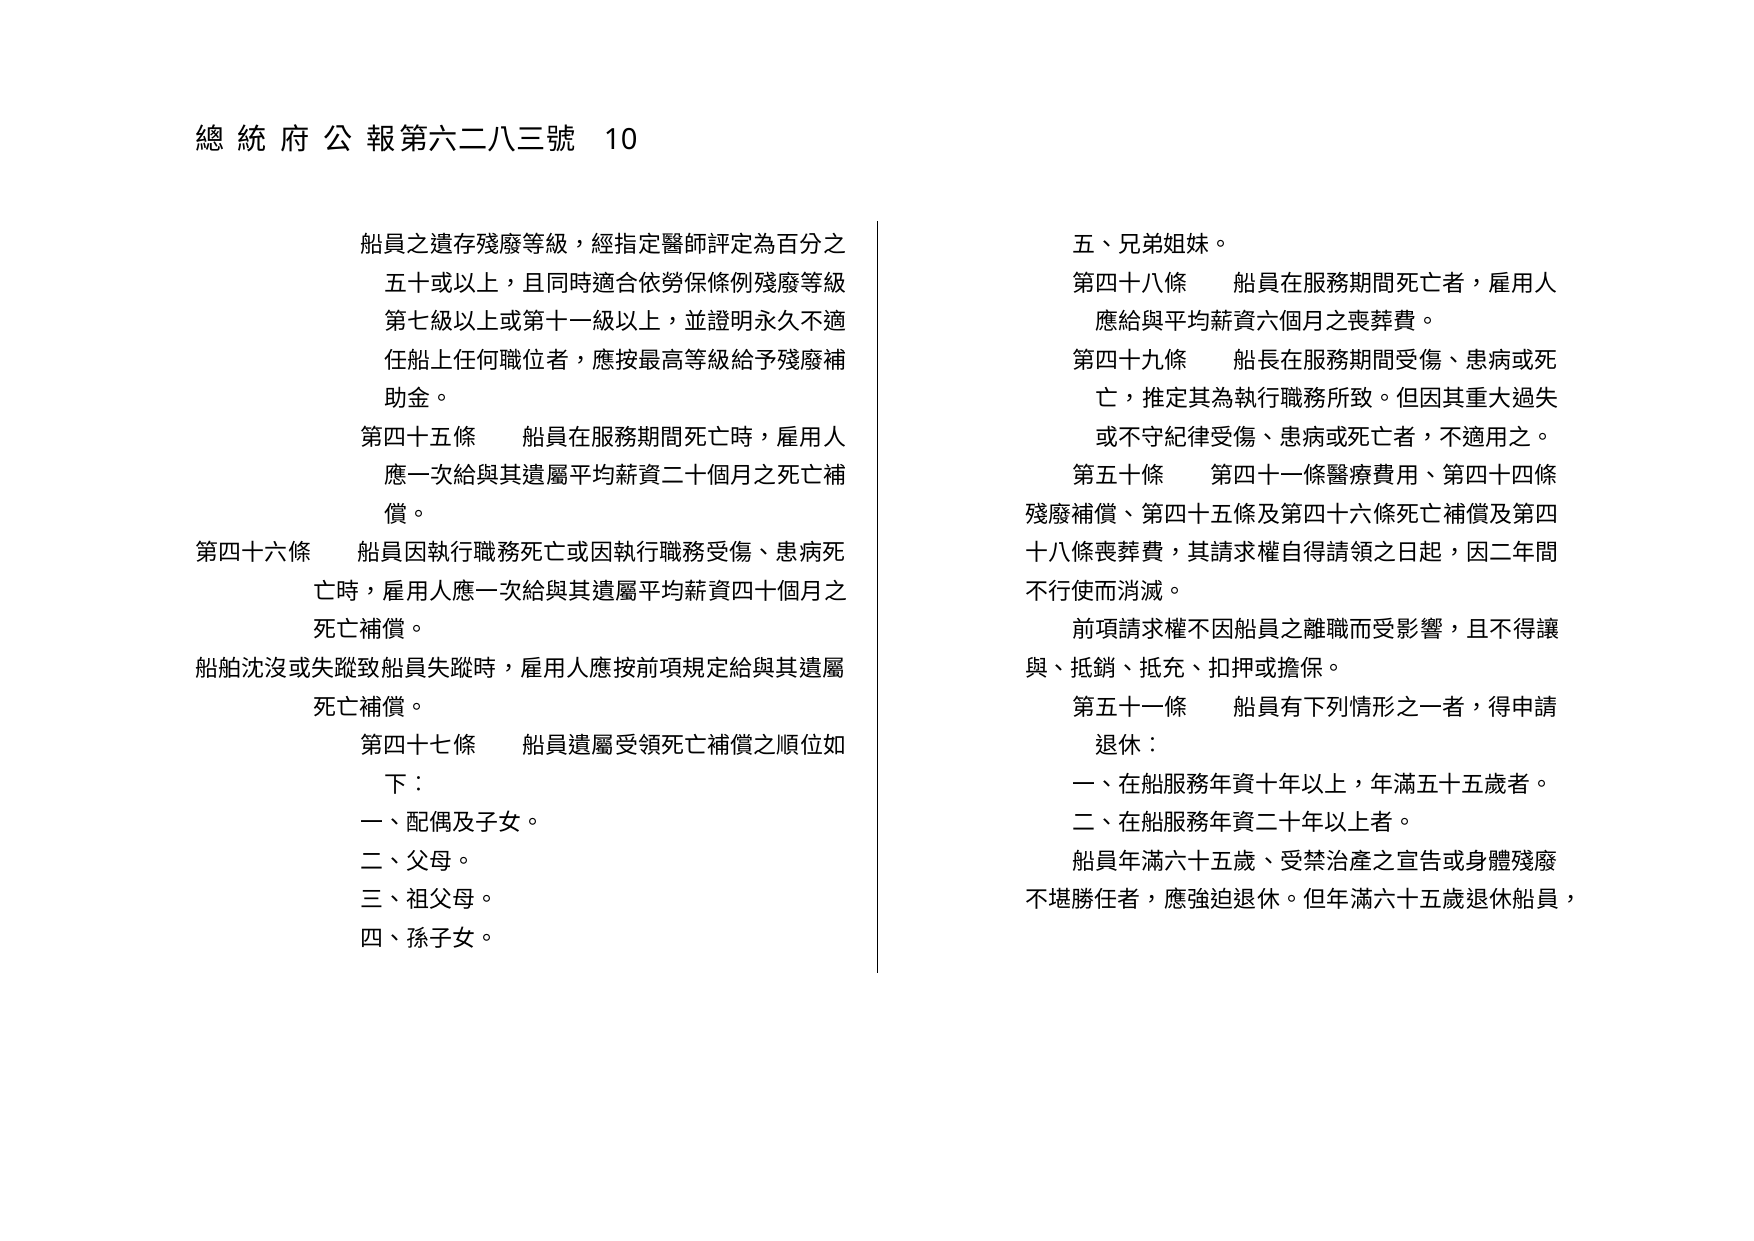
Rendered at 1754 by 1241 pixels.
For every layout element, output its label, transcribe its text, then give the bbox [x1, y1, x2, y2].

text 一、在船服務年資十年以上，年滿五十五歲者。 [1072, 761, 1559, 800]
text 二、父母。 [360, 838, 847, 877]
text 第五十條 第四十一條醫療費用、第四十四條殘廢補償、第四十五條及第四十六條死亡補償及第四十八條喪葬費，其請求權自得請領之日起，因二年間不行使而消滅。 [1025, 453, 1559, 607]
text 船舶沈沒或失蹤致船員失蹤時，雇用人應按前項規定給與其遺屬死亡補償。 [195, 646, 847, 723]
text 第四十五條 船員在服務期間死亡時，雇用人應一次給與其遺屬平均薪資二十個月之死亡補償。 [360, 414, 847, 530]
text 船員年滿六十五歲、受禁治產之宣告或身體殘廢不堪勝任者，應強迫退休。但年滿六十五歲退休船員，領有有效之外國船員執業證書或資格文件，合於船員體格檢查標準，受外國雇用人僱用者，得受僱之。 [1025, 838, 1559, 915]
text 四、孫子女。 [360, 915, 847, 954]
text 三、祖父母。 [360, 877, 847, 915]
text 二、在船服務年資二十年以上者。 [1072, 800, 1559, 838]
text 前項請求權不因船員之離職而受影響，且不得讓與、抵銷、抵充、扣押或擔保。 [1025, 607, 1559, 684]
text 一、配偶及子女。 [360, 800, 847, 838]
text 第五十一條 船員有下列情形之一者，得申請退休︰ [1072, 684, 1559, 761]
text 五、兄弟姐妹。 [1072, 222, 1559, 260]
text 第四十七條 船員遺屬受領死亡補償之順位如下︰ [360, 723, 847, 800]
text 船員之遺存殘廢等級，經指定醫師評定為百分之五十或以上，且同時適合依勞保條例殘廢等級第七級以上或第十一級以上，並證明永久不適任船上任何職位者，應按最高等級給予殘廢補助金。 [360, 222, 847, 414]
text 第四十八條 船員在服務期間死亡者，雇用人應給與平均薪資六個月之喪葬費。 [1072, 260, 1559, 337]
text 第四十九條 船長在服務期間受傷、患病或死亡，推定其為執行職務所致。但因其重大過失或不守紀律受傷、患病或死亡者，不適用之。 [1072, 337, 1559, 453]
text 第四十六條 船員因執行職務死亡或因執行職務受傷、患病死亡時，雇用人應一次給與其遺屬平均薪資四十個月之死亡補償。 [195, 530, 847, 646]
